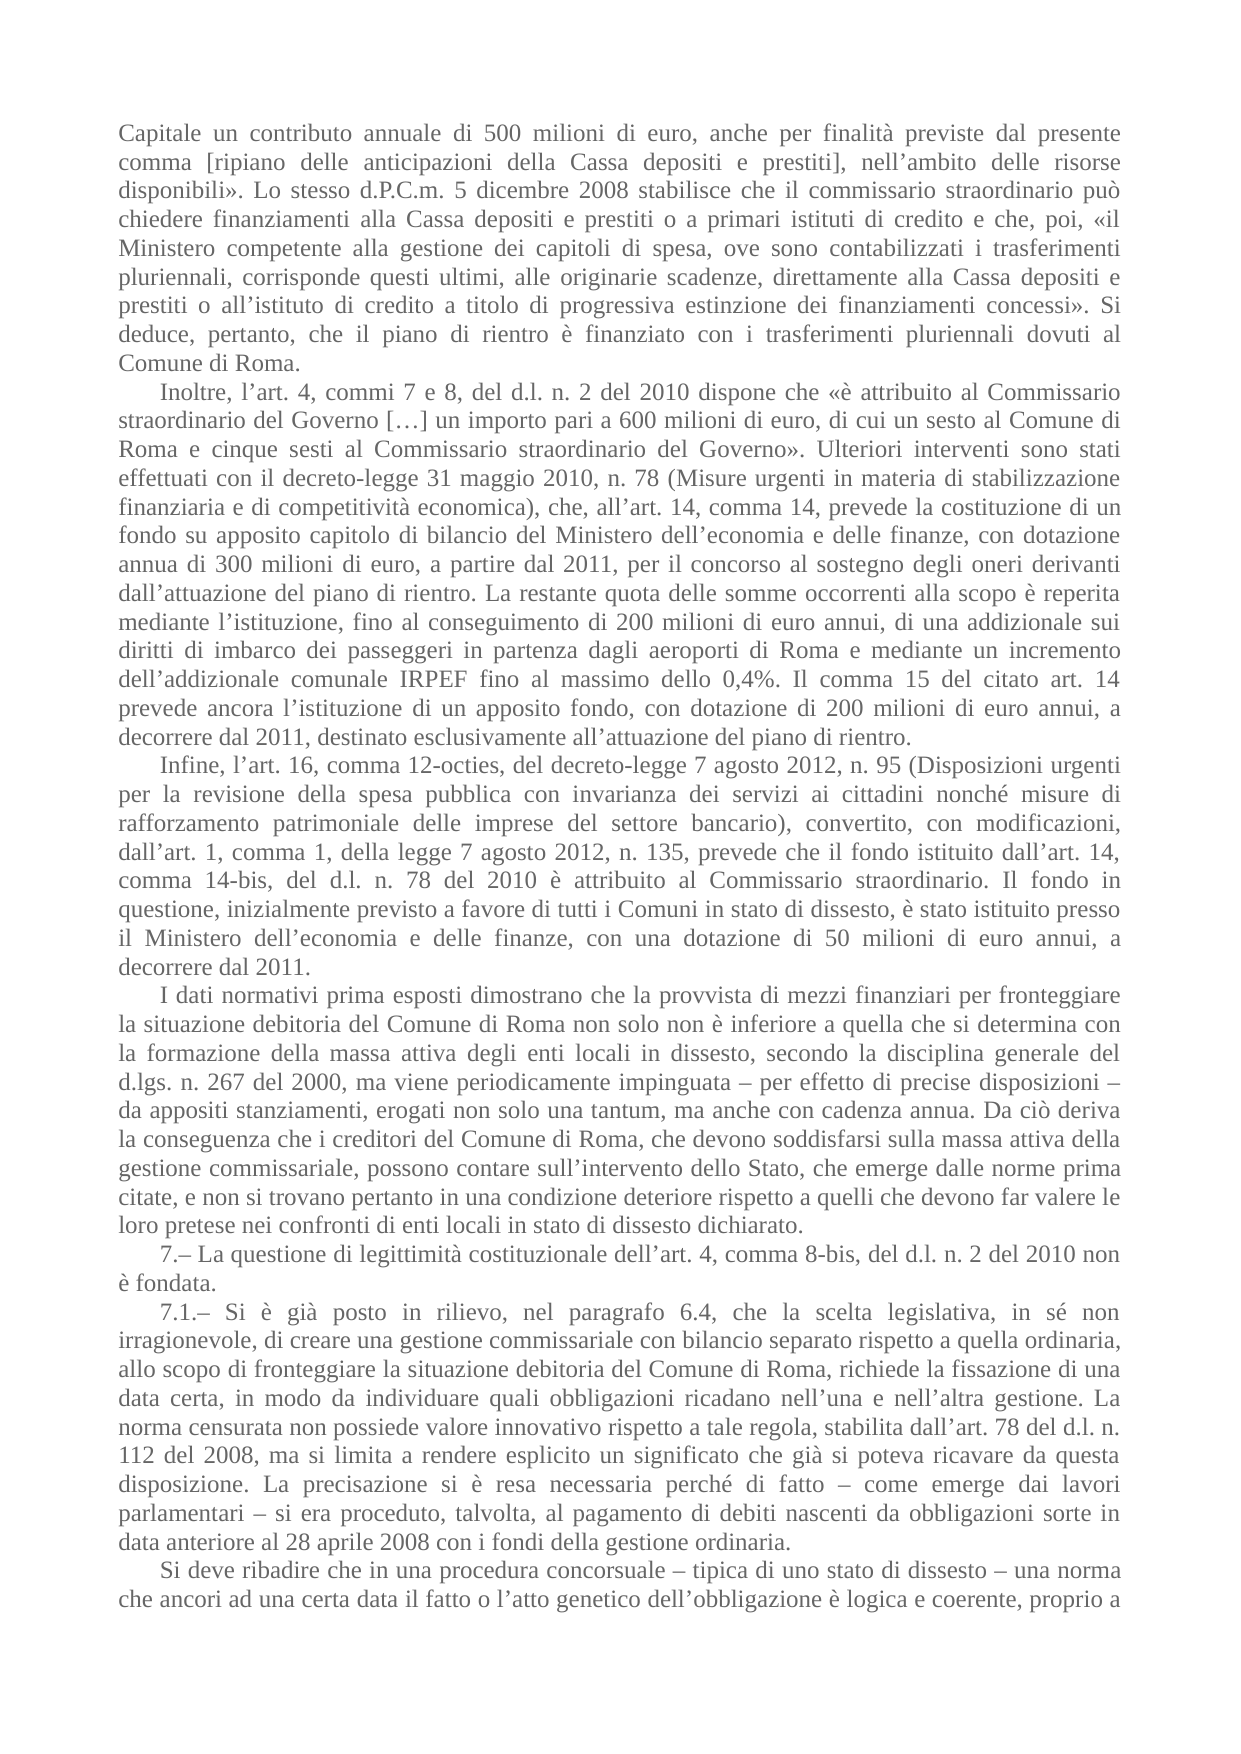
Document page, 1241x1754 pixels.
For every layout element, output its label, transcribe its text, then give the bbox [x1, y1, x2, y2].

text Infine, l’art. 16, comma 12-octies, del decreto-legge 7 agosto 2012, n. 95 (Disposizioni urgenti per la revisione della spesa pubblica con invarianza dei servizi ai cittadini nonché misure di rafforzamento patrimoniale delle imprese del settore bancario), convertito, con modificazioni, dall’art. 1, comma 1, della legge 7 agosto 2012, n. 135, prevede che il fondo istituito dall’art. 14, comma 14-bis, del d.l. n. 78 del 2010 è attribuito al Commissario straordinario. Il fondo in questione, inizialmente previsto a favore di tutti i Comuni in stato di dissesto, è stato istituito presso il Ministero dell’economia e delle finanze, con una dotazione di 50 milioni di euro annui, a decorrere dal 2011. [118, 751, 1122, 981]
text Si deve ribadire che in una procedura concorsuale – tipica di uno stato di dissesto – una norma che ancori ad una certa data il fatto o l’atto genetico dell’obbligazione è logica e coerente, proprio a [118, 1556, 1122, 1613]
text 7.– La questione di legittimità costituzionale dell’art. 4, comma 8-bis, del d.l. n. 2 del 2010 non è fondata. [118, 1239, 1122, 1297]
text I dati normativi prima esposti dimostrano che la provvista di mezzi finanziari per fronteggiare la situazione debitoria del Comune di Roma non solo non è inferiore a quella che si determina con la formazione della massa attiva degli enti locali in dissesto, secondo la disciplina generale del d.lgs. n. 267 del 2000, ma viene periodicamente impinguata – per effetto di precise disposizioni – da appositi stanziamenti, erogati non solo una tantum, ma anche con cadenza annua. Da ciò deriva la conseguenza che i creditori del Comune di Roma, che devono soddisfarsi sulla massa attiva della gestione commissariale, possono contare sull’intervento dello Stato, che emerge dalle norme prima citate, e non si trovano pertanto in una condizione deteriore rispetto a quelli che devono far valere le loro pretese nei confronti di enti locali in stato di dissesto dichiarato. [118, 981, 1122, 1239]
text 7.1.– Si è già posto in rilievo, nel paragrafo 6.4, che la scelta legislativa, in sé non irragionevole, di creare una gestione commissariale con bilancio separato rispetto a quella ordinaria, allo scopo di fronteggiare la situazione debitoria del Comune di Roma, richiede la fissazione di una data certa, in modo da individuare quali obbligazioni ricadano nell’una e nell’altra gestione. La norma censurata non possiede valore innovativo rispetto a tale regola, stabilita dall’art. 78 del d.l. n. 112 del 2008, ma si limita a rendere esplicito un significato che già si poteva ricavare da questa disposizione. La precisazione si è resa necessaria perché di fatto – come emerge dai lavori parlamentari – si era proceduto, talvolta, al pagamento di debiti nascenti da obbligazioni sorte in data anteriore al 28 aprile 2008 con i fondi della gestione ordinaria. [118, 1297, 1122, 1556]
text Inoltre, l’art. 4, commi 7 e 8, del d.l. n. 2 del 2010 dispone che «è attribuito al Commissario straordinario del Governo […] un importo pari a 600 milioni di euro, di cui un sesto al Comune di Roma e cinque sesti al Commissario straordinario del Governo». Ulteriori interventi sono stati effettuati con il decreto-legge 31 maggio 2010, n. 78 (Misure urgenti in materia di stabilizzazione finanziaria e di competitività economica), che, all’art. 14, comma 14, prevede la costituzione di un fondo su apposito capitolo di bilancio del Ministero dell’economia e delle finanze, con dotazione annua di 300 milioni di euro, a partire dal 2011, per il concorso al sostegno degli oneri derivanti dall’attuazione del piano di rientro. La restante quota delle somme occorrenti alla scopo è reperita mediante l’istituzione, fino al conseguimento di 200 milioni di euro annui, di una addizionale sui diritti di imbarco dei passeggeri in partenza dagli aeroporti di Roma e mediante un incremento dell’addizionale comunale IRPEF fino al massimo dello 0,4%. Il comma 15 del citato art. 14 prevede ancora l’istituzione di un apposito fondo, con dotazione di 200 milioni di euro annui, a decorrere dal 2011, destinato esclusivamente all’attuazione del piano di rientro. [118, 377, 1122, 751]
text Capitale un contributo annuale di 500 milioni di euro, anche per finalità previste dal presente comma [ripiano delle anticipazioni della Cassa depositi e prestiti], nell’ambito delle risorse disponibili». Lo stesso d.P.C.m. 5 dicembre 2008 stabilisce che il commissario straordinario può chiedere finanziamenti alla Cassa depositi e prestiti o a primari istituti di credito e che, poi, «il Ministero competente alla gestione dei capitoli di spesa, ove sono contabilizzati i trasferimenti pluriennali, corrisponde questi ultimi, alle originarie scadenze, direttamente alla Cassa depositi e prestiti o all’istituto di credito a titolo di progressiva estinzione dei finanziamenti concessi». Si deduce, pertanto, che il piano di rientro è finanziato con i trasferimenti pluriennali dovuti al Comune di Roma. [118, 118, 1122, 377]
